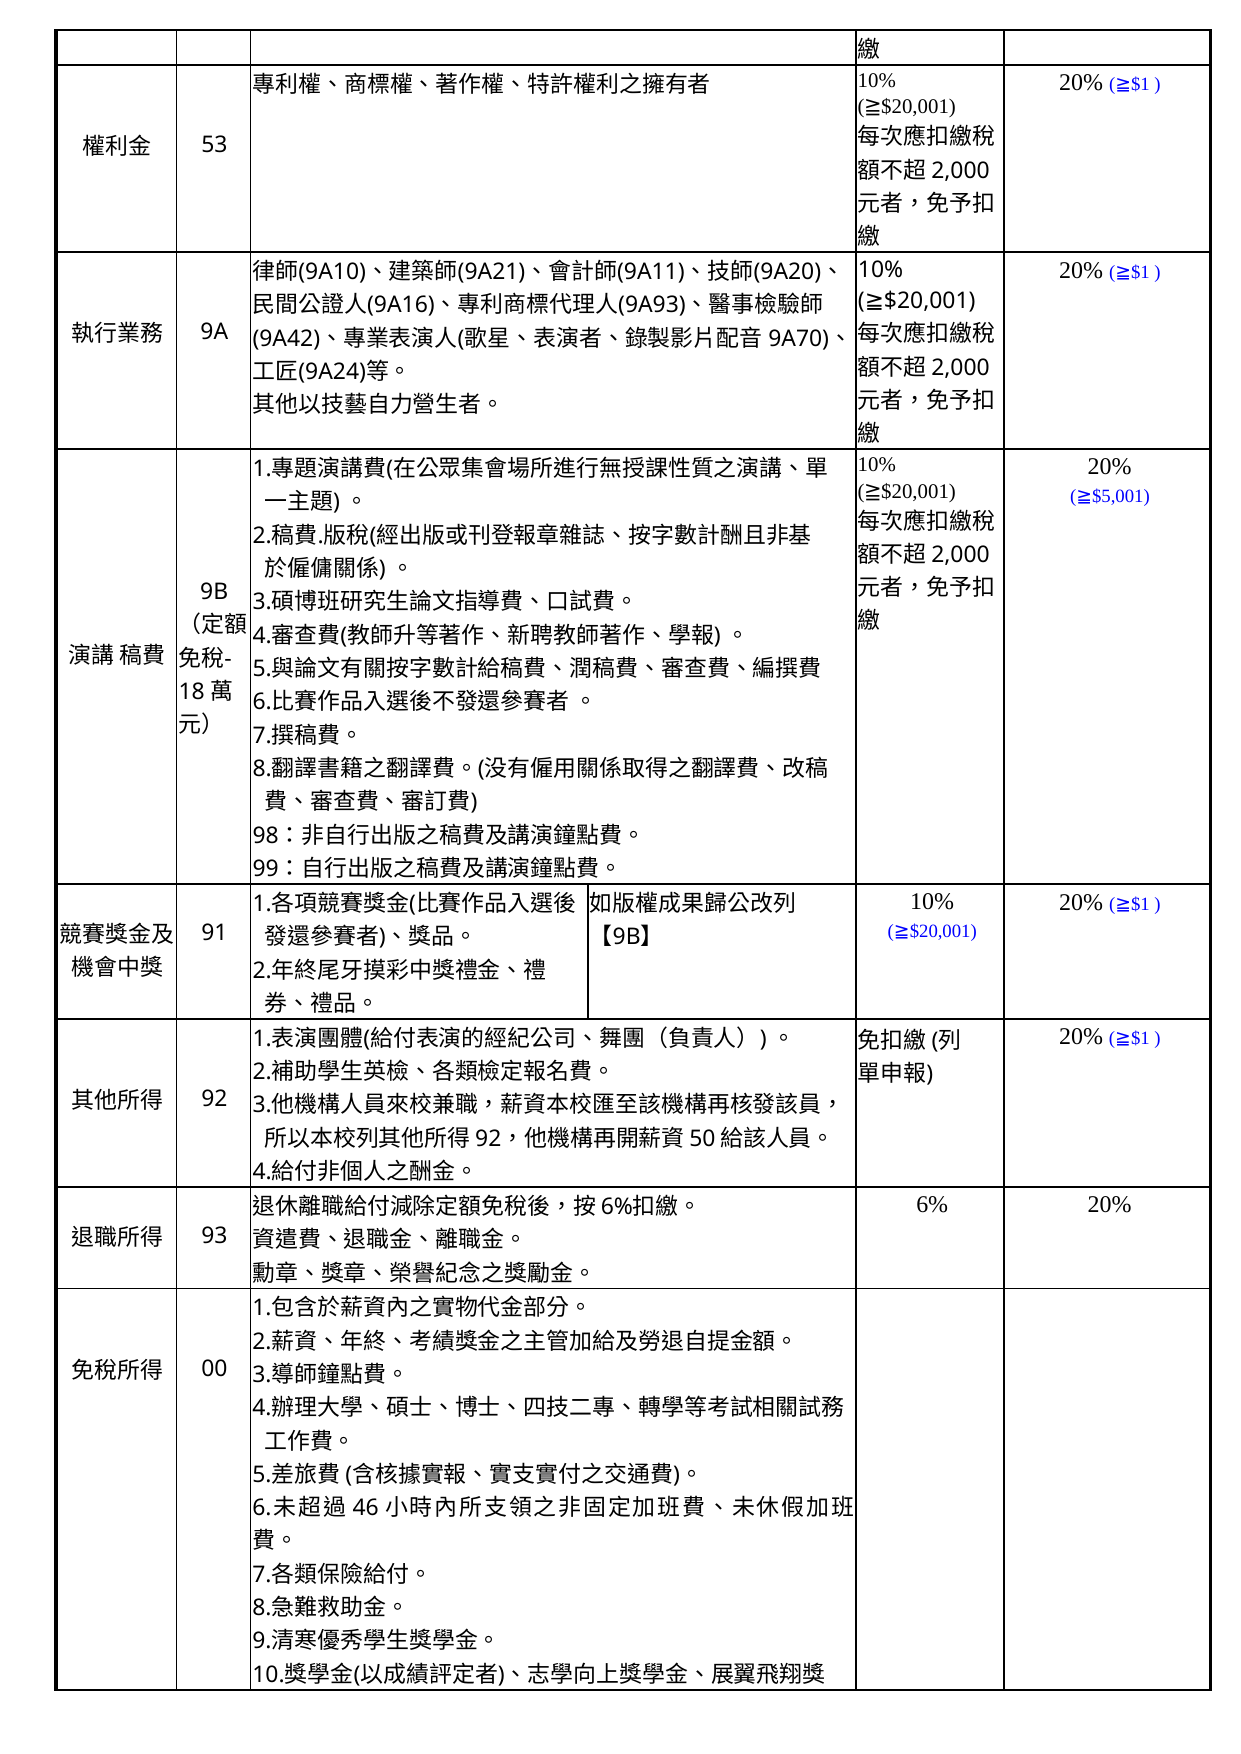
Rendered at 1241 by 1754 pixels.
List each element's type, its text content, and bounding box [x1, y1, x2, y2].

table_cell 10% (≧$20,001) 每次應扣繳稅額不超2,000元者，免予扣繳 [857, 253, 1003, 448]
table_cell 6% [857, 1188, 1003, 1288]
table_cell 10% (≧$20,001) [857, 885, 1003, 1018]
table_cell 1.表演團體(給付表演的經紀公司、舞團（負責人）) 。 2.補助學生英檢、各類檢定報名費。 3.他機構人員來校兼職，薪資本校匯至該機構再核發該員， 所以本校列其他所得92，他機構再開薪資50給該人員。 4.給付非個人之酬金。 [251, 1020, 855, 1186]
table_cell 10% (≧$20,001) 每次應扣繳稅額不超2,000元者，免予扣繳 [857, 450, 1003, 883]
table_cell 1.專題演講費(在公眾集會場所進行無授課性質之演講、單 一主題) 。 2.稿費.版稅(經出版或刊登報章雜誌、按字數計酬且非基 於僱傭關係) 。 3.碩博班研究生論文指導費、口試費。 4.審查費(教師升等著作、新聘教師著作、學報) 。 5.與論文有關按字數計給稿費、潤稿費、審查費、編撰費 6.比賽作品入選後不發還參賽者 。 7.撰稿費。 8.翻譯書籍之翻譯費。(没有僱用關係取得之翻譯費、改稿 費、審查費、審訂費) 98：非自行出版之稿費及講演鐘點費。 99：自行出版之稿費及講演鐘點費。 [251, 450, 855, 883]
table_cell [177, 31, 250, 64]
table_cell 53 [177, 66, 250, 251]
table_cell [857, 1289, 1003, 1689]
table_cell [58, 31, 176, 64]
table_cell 20% (≧$1 ) [1005, 885, 1209, 1018]
table_cell 20% (≧$1 ) [1005, 66, 1209, 251]
table_cell 92 [177, 1020, 250, 1186]
table_cell 演講 稿費 [58, 450, 176, 883]
table_cell [1005, 1289, 1209, 1689]
table_cell 9A [177, 253, 250, 448]
table_cell 1.各項競賽獎金(比賽作品入選後 發還參賽者)、獎品。 2.年終尾牙摸彩中獎禮金、禮 券、禮品。 [251, 885, 587, 1018]
table_cell 免扣繳 (列單申報) [857, 1020, 1003, 1186]
table_cell 93 [177, 1188, 250, 1288]
table_cell 20% (≧$1 ) [1005, 253, 1209, 448]
table_cell 00 [177, 1289, 250, 1689]
table_cell 91 [177, 885, 250, 1018]
table_cell [1005, 31, 1209, 64]
table_cell [251, 31, 855, 64]
table_cell 20% [1005, 1188, 1209, 1288]
table_cell 9B （定額免稅-18 萬元） [177, 450, 250, 883]
table_cell 退休離職給付減除定額免稅後，按6%扣繳。 資遣費、退職金、離職金。 勳章、獎章、榮譽紀念之獎勵金。 [251, 1188, 855, 1288]
table_cell 競賽獎金及機會中獎 [58, 885, 176, 1018]
table_cell 如版權成果歸公改列 【9B】 [589, 885, 855, 1018]
table_cell 20% (≧$1 ) [1005, 1020, 1209, 1186]
table_cell 執行業務 [58, 253, 176, 448]
table_cell 免稅所得 [58, 1289, 176, 1689]
table_cell 10% (≧$20,001) 每次應扣繳稅額不超2,000元者，免予扣繳 [857, 66, 1003, 251]
table_cell 1.包含於薪資內之實物代金部分。 2.薪資、年終、考績獎金之主管加給及勞退自提金額。 3.導師鐘點費。 4.辦理大學、碩士、博士、四技二專、轉學等考試相關試務 工作費。 5.差旅費 (含核據實報、實支實付之交通費)。 6.未超過46小時內所支領之非固定加班費、未休假加班費。 7.各類保險給付。 8.急難救助金。 9.清寒優秀學生獎學金。 10.獎學金(以成績評定者)、志學向上獎學金、展翼飛翔獎 [251, 1289, 855, 1689]
table_cell 其他所得 [58, 1020, 176, 1186]
table_cell 權利金 [58, 66, 176, 251]
table_cell 退職所得 [58, 1188, 176, 1288]
table_cell 20% (≧$5,001) [1005, 450, 1209, 883]
table_cell 繳 [857, 31, 1003, 64]
table_cell 專利權、商標權、著作權、特許權利之擁有者 [251, 66, 855, 251]
table_cell 律師(9A10)、建築師(9A21)、會計師(9A11)、技師(9A20)、民間公證人(9A16)、專利商標代理人(9A93)、醫事檢驗師(9A42)、專業表演人(歌星、表演者、錄製影片配音 9A70)、工匠(9A24)等。 其他以技藝自力營生者。 [251, 253, 855, 448]
